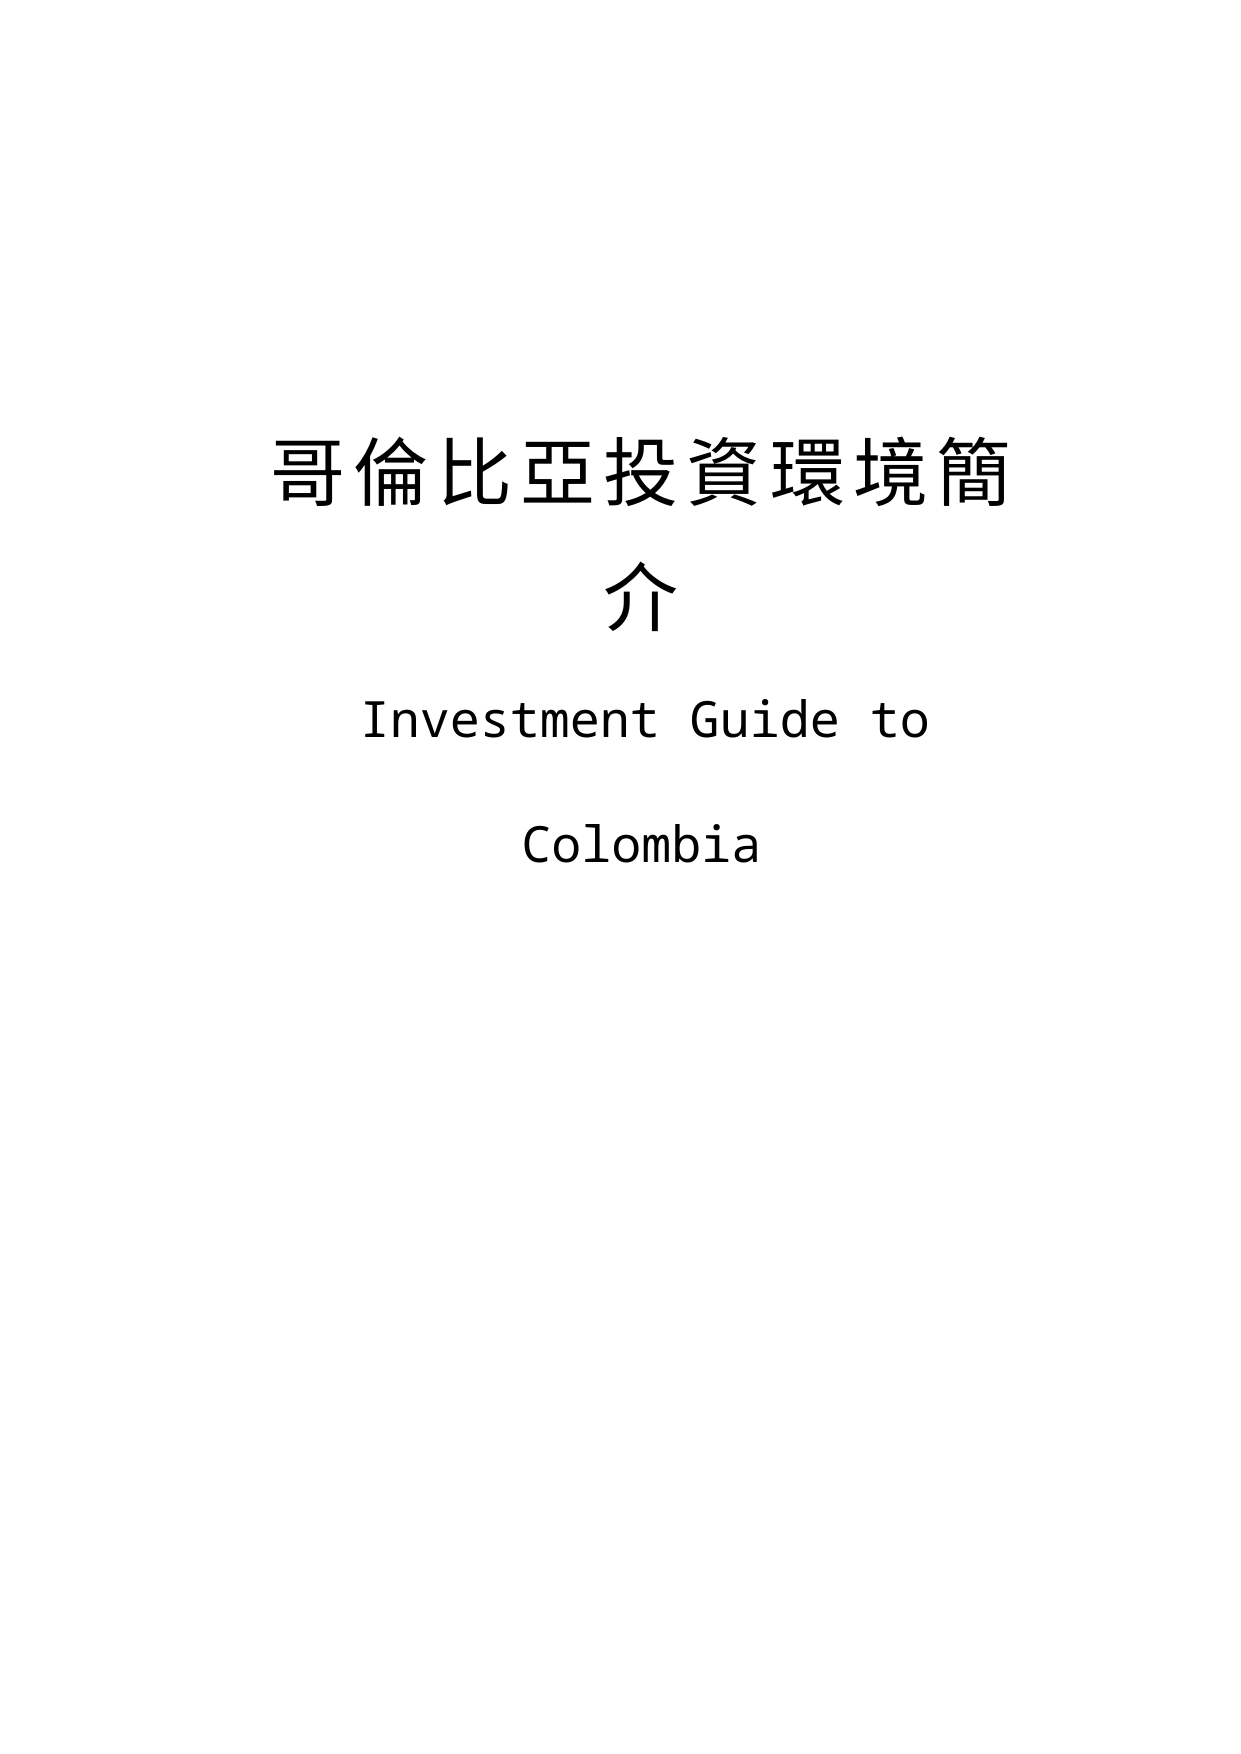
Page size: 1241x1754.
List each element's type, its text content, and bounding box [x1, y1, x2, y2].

table_cell 哥倫比亞投資環境簡介 Investment Guide to Colombia [183, 395, 1068, 895]
table_header [183, 270, 1068, 395]
